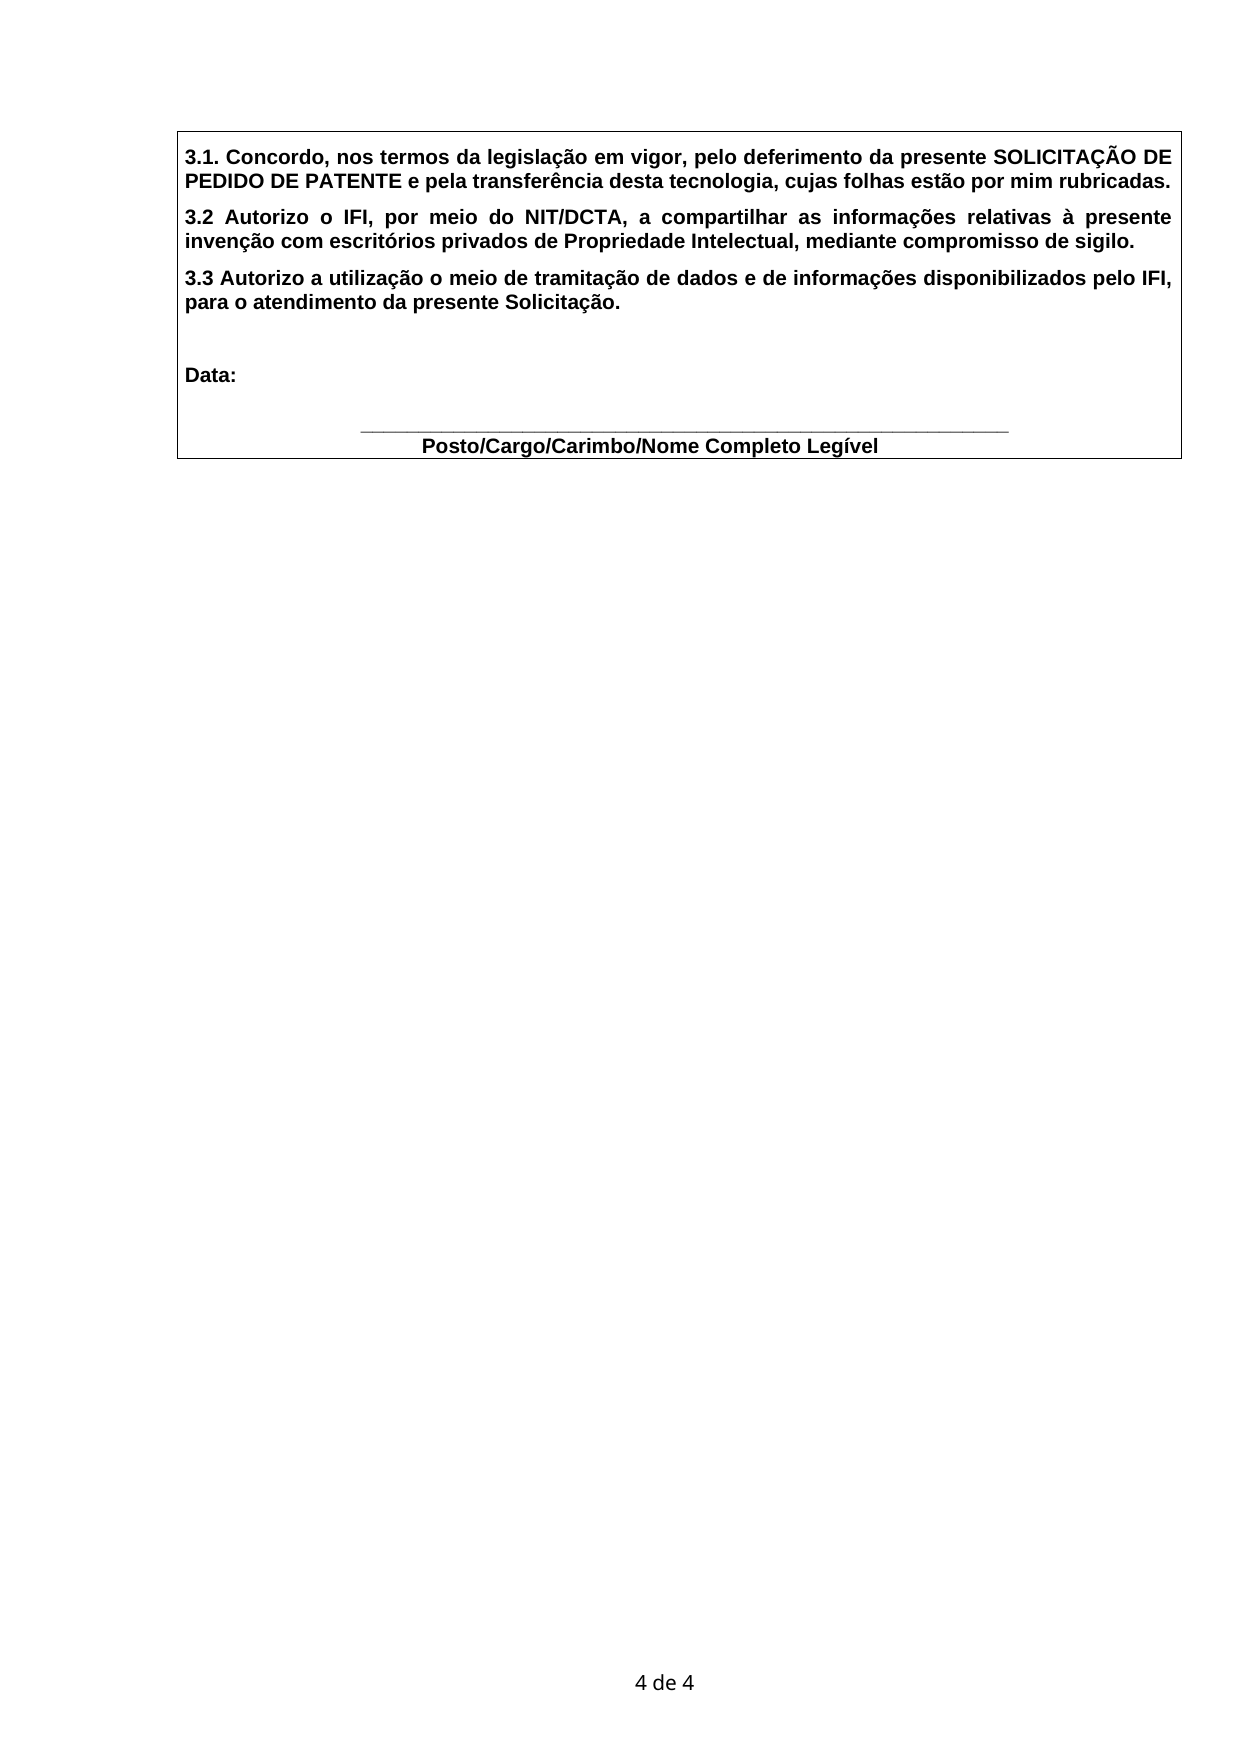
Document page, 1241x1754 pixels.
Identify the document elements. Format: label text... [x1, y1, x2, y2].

table_cell 3.1. Concordo, nos termos da legislação em vigor, pelo deferimento da presente SOLICITAÇÃO DE PEDIDO DE PATENTE e pela transferência desta tecnologia, cujas folhas estão por mim rubricadas. 3.2 Autorizo o IFI, por meio do NIT/DCTA, a compartilhar as informações relativas à presente invenção com escritórios privados de Propriedade Intelectual, mediante compromisso de sigilo. 3.3 Autorizo a utilização o meio de tramitação de dados e de informações disponibilizados pelo IFI, para o atendimento da presente Solicitação. Data: ________________________________________________________ Posto/Cargo/Carimbo/Nome Completo Legível [178, 132, 1181, 458]
